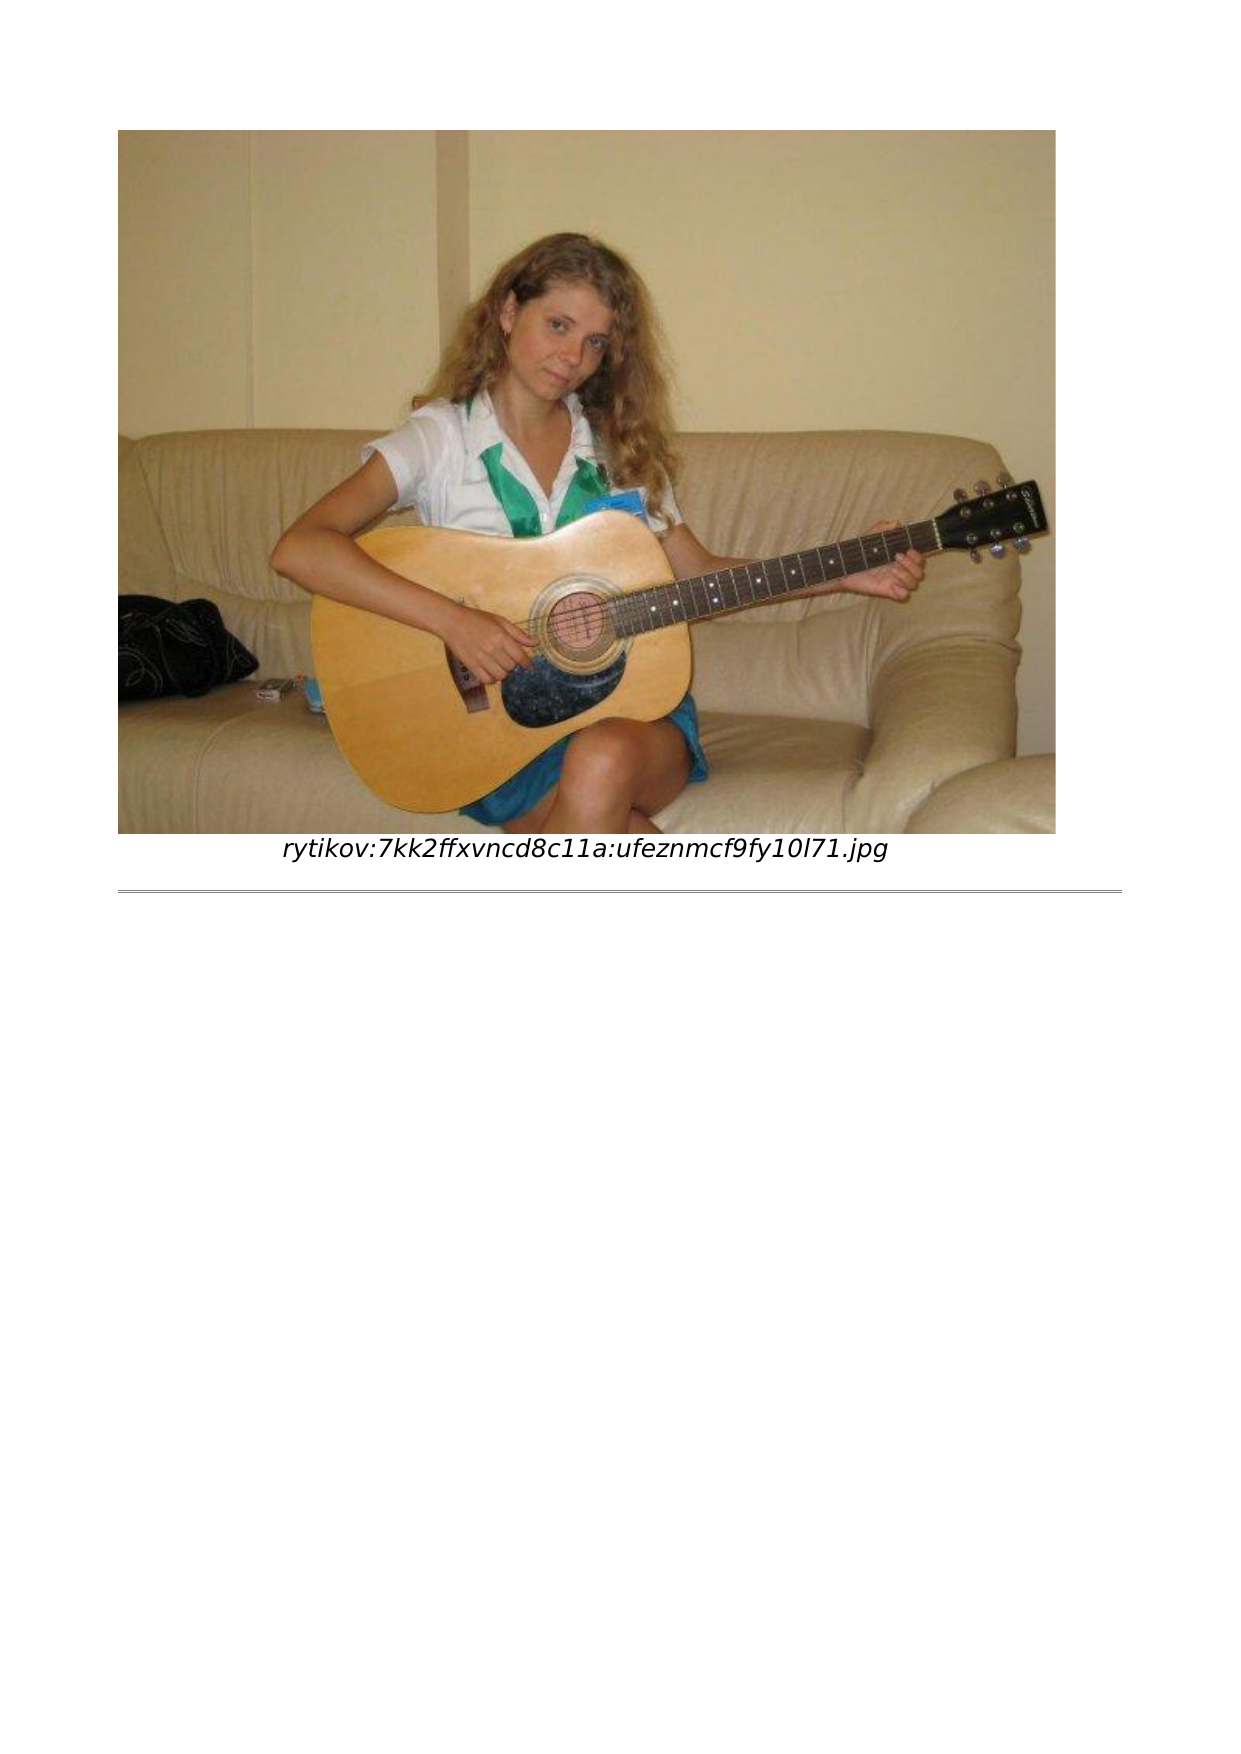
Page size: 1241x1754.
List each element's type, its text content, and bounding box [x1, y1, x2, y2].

text rytikov:7kk2ffxvncd8c11a:ufeznmcf9fy10l71.jpg [118, 834, 1056, 863]
picture [118, 130, 1056, 834]
